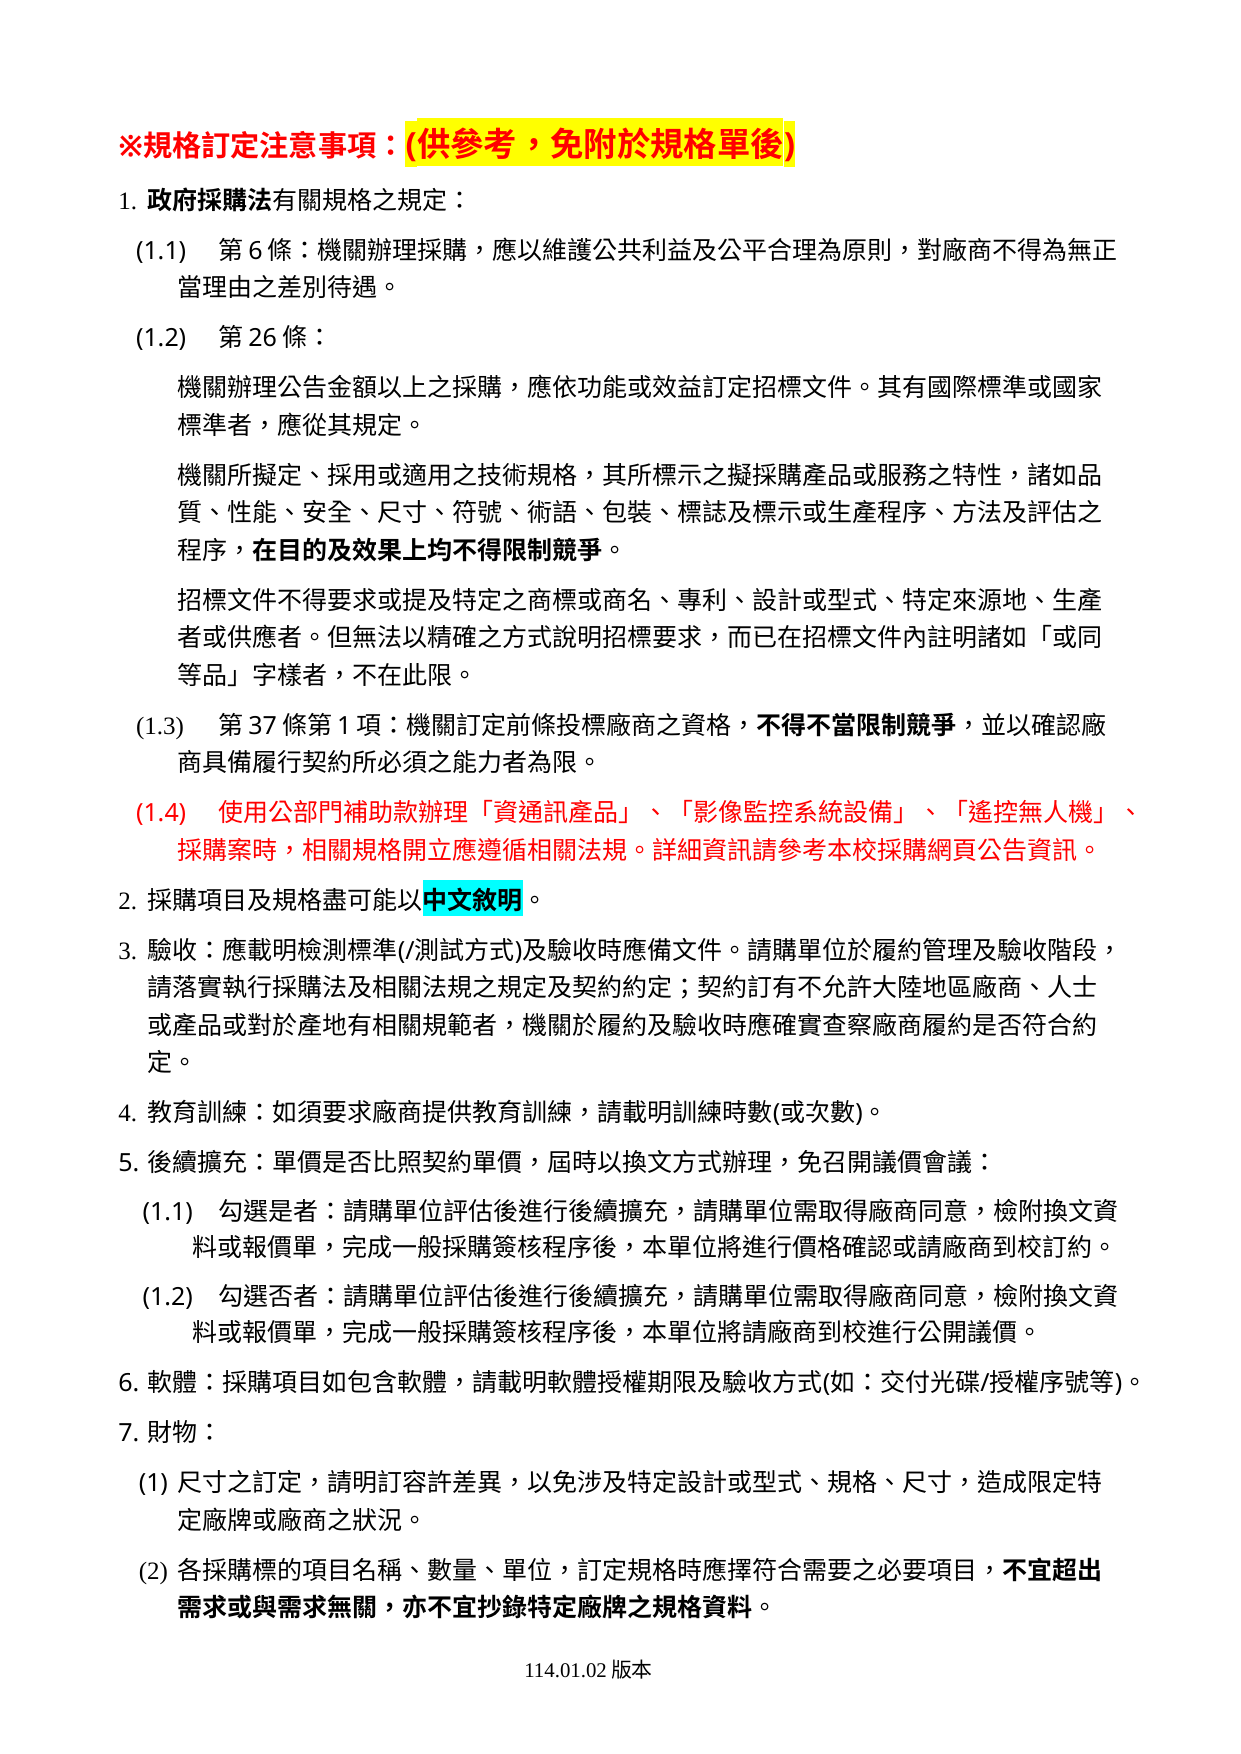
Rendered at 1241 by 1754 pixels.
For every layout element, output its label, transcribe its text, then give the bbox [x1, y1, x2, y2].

list 第6條：機關辦理採購，應以維護公共利益及公平合理為原則，對廠商不得為無正當理由之差別待遇。 [136, 229, 1122, 304]
text 機關辦理公告金額以上之採購，應依功能或效益訂定招標文件。其有國際標準或國家標準者，應從其規定。 [177, 367, 1122, 442]
list 財物： [118, 1412, 1122, 1449]
list 教育訓練：如須要求廠商提供教育訓練，請載明訓練時數(或次數)。 [118, 1092, 1122, 1129]
list 尺寸之訂定，請明訂容許差異，以免涉及特定設計或型式、規格、尺寸，造成限定特定廠牌或廠商之狀況。 [138, 1462, 1122, 1537]
list 驗收：應載明檢測標準(/測試方式)及驗收時應備文件。請購單位於履約管理及驗收階段，請落實執行採購法及相關法規之規定及契約約定；契約訂有不允許大陸地區廠商、人士或產品或對於產地有相關規範者，機關於履約及驗收時應確實查察廠商履約是否符合約定。 [118, 929, 1122, 1079]
list 第37條第1項：機關訂定前條投標廠商之資格，不得不當限制競爭，並以確認廠商具備履行契約所必須之能力者為限。 [136, 704, 1122, 779]
list 後續擴充：單價是否比照契約單價，屆時以換文方式辦理，免召開議價會議： [118, 1142, 1122, 1179]
list 軟體：採購項目如包含軟體，請載明軟體授權期限及驗收方式(如：交付光碟/授權序號等)。 [118, 1362, 1122, 1399]
list 採購項目及規格盡可能以中文敘明。 [118, 879, 1122, 917]
list 使用公部門補助款辦理「資通訊產品」、「影像監控系統設備」、「遙控無人機」、採購案時，相關規格開立應遵循相關法規。詳細資訊請參考本校採購網頁公告資訊。 [136, 792, 1122, 867]
list 第26條： [136, 317, 1122, 354]
text 機關所擬定、採用或適用之技術規格，其所標示之擬採購產品或服務之特性，諸如品質、性能、安全、尺寸、符號、術語、包裝、標誌及標示或生產程序、方法及評估之程序，在目的及效果上均不得限制競爭。 [177, 454, 1122, 567]
list 各採購標的項目名稱、數量、單位，訂定規格時應擇符合需要之必要項目，不宜超出需求或與需求無關，亦不宜抄錄特定廠牌之規格資料。 [138, 1549, 1122, 1624]
list 政府採購法有關規格之規定： [118, 179, 1122, 217]
list 勾選是者：請購單位評估後進行後續擴充，請購單位需取得廠商同意，檢附換文資料或報價單，完成一般採購簽核程序後，本單位將進行價格確認或請廠商到校訂約。 [142, 1192, 1122, 1264]
text 招標文件不得要求或提及特定之商標或商名、專利、設計或型式、特定來源地、生產者或供應者。但無法以精確之方式說明招標要求，而已在招標文件內註明諸如「或同等品」字樣者，不在此限。 [177, 579, 1122, 692]
text ※規格訂定注意事項：(供參考，免附於規格單後) [118, 118, 1122, 167]
list 勾選否者：請購單位評估後進行後續擴充，請購單位需取得廠商同意，檢附換文資料或報價單，完成一般採購簽核程序後，本單位將請廠商到校進行公開議價。 [142, 1277, 1122, 1349]
